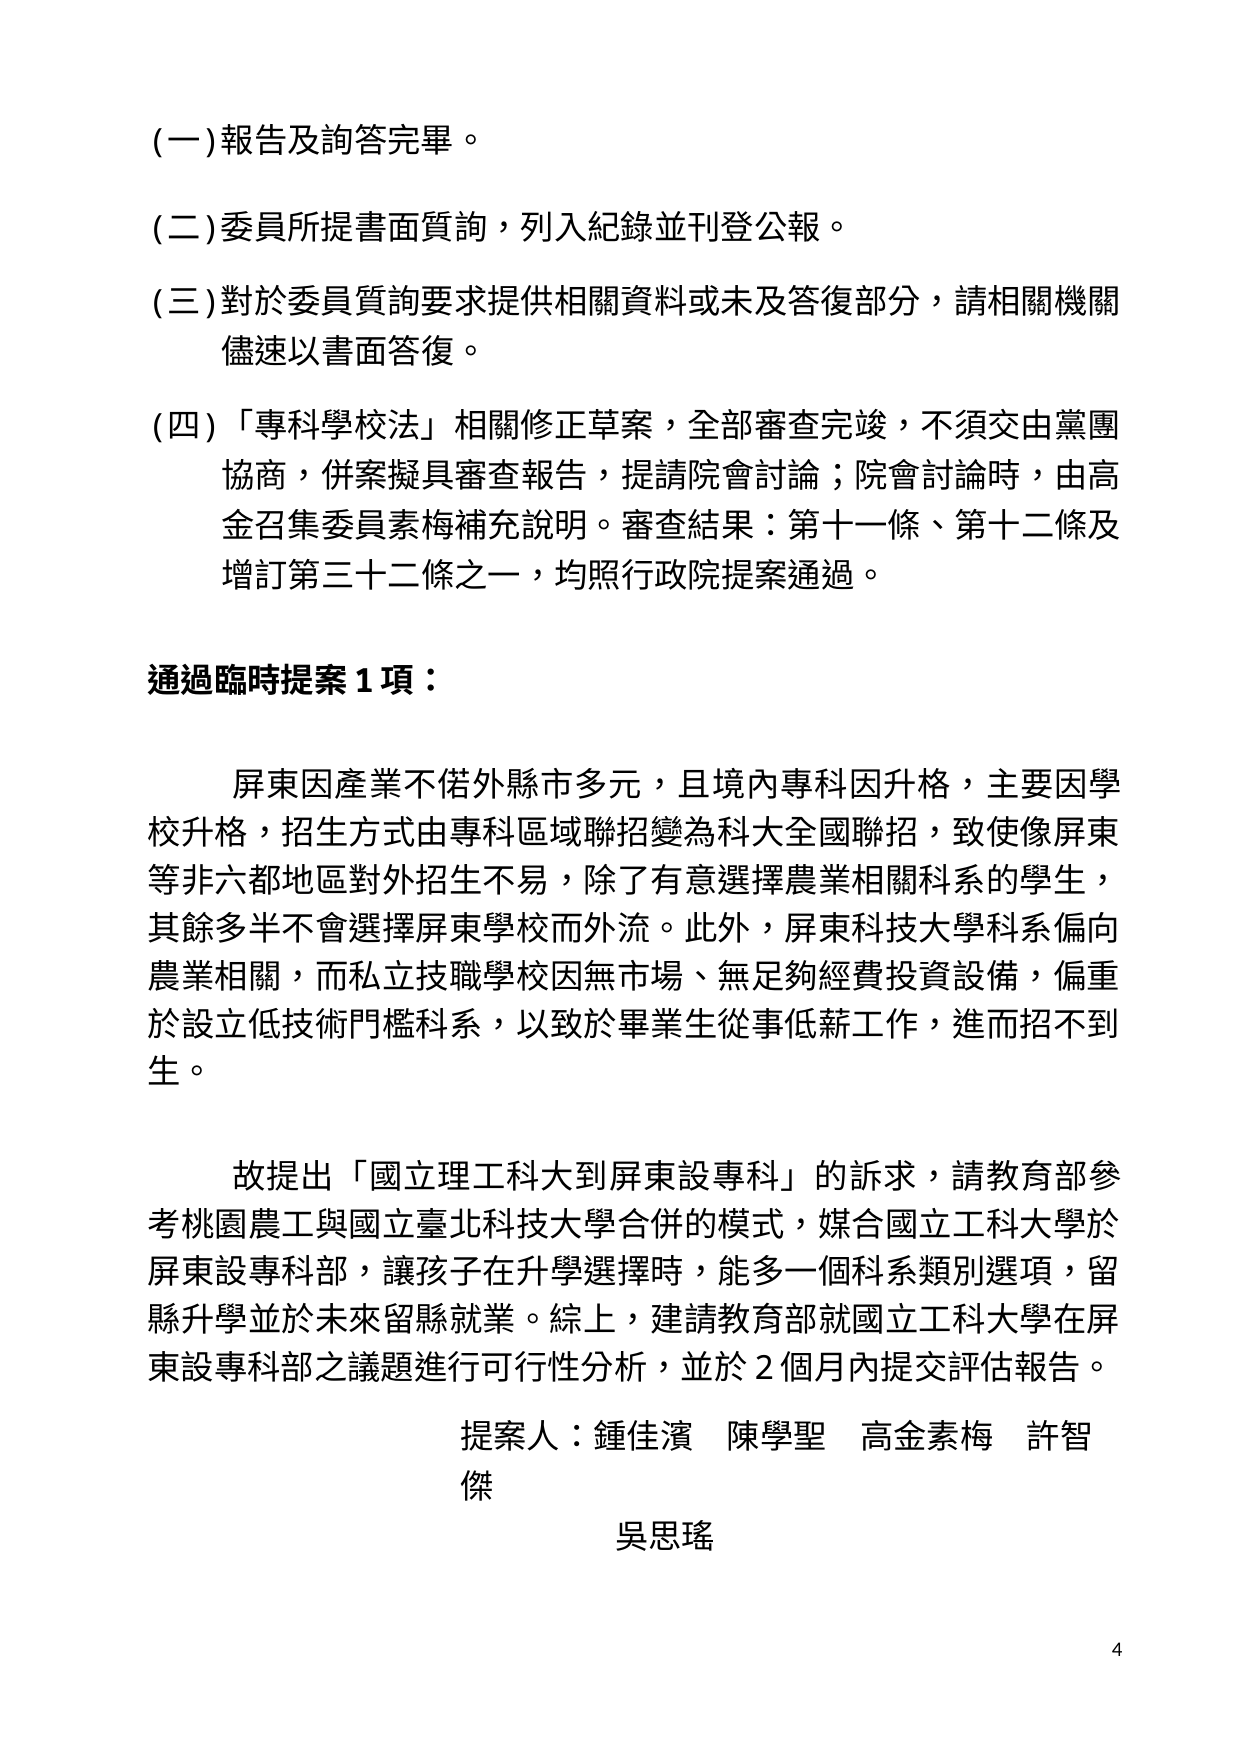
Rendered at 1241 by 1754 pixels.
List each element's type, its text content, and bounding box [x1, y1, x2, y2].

text 屏東因產業不偌外縣市多元，且境內專科因升格，主要因學校升格，招生方式由專科區域聯招變為科大全國聯招，致使像屏東等非六都地區對外招生不易，除了有意選擇農業相關科系的學生，其餘多半不會選擇屏東學校而外流。此外，屏東科技大學科系偏向農業相關，而私立技職學校因無市場、無足夠經費投資設備，偏重於設立低技術門檻科系，以致於畢業生從事低薪工作，進而招不到生。 [147, 758, 1122, 1093]
text (四)「專科學校法」相關修正草案，全部審查完竣，不須交由黨團協商，併案擬具審查報告，提請院會討論；院會討論時，由高金召集委員素梅補充說明。審查結果：第十一條、第十二條及增訂第三十二條之一，均照行政院提案通過。 [147, 398, 1122, 598]
text (一)報告及詢答完畢。 [147, 112, 1122, 162]
text 通過臨時提案1項： [147, 654, 1122, 702]
text (三)對於委員質詢要求提供相關資料或未及答復部分，請相關機關儘速以書面答復。 [147, 274, 1122, 374]
text (二)委員所提書面質詢，列入紀錄並刊登公報。 [147, 200, 1122, 250]
text 提案人：鍾佳濱 陳學聖 高金素梅 許智傑 [460, 1408, 1122, 1508]
text 故提出「國立理工科大到屏東設專科」的訴求，請教育部參考桃園農工與國立臺北科技大學合併的模式，媒合國立工科大學於屏東設專科部，讓孩子在升學選擇時，能多一個科系類別選項，留縣升學並於未來留縣就業。綜上，建請教育部就國立工科大學在屏東設專科部之議題進行可行性分析，並於2個月內提交評估報告。 [147, 1150, 1122, 1389]
text 吳思瑤 [460, 1508, 1122, 1558]
